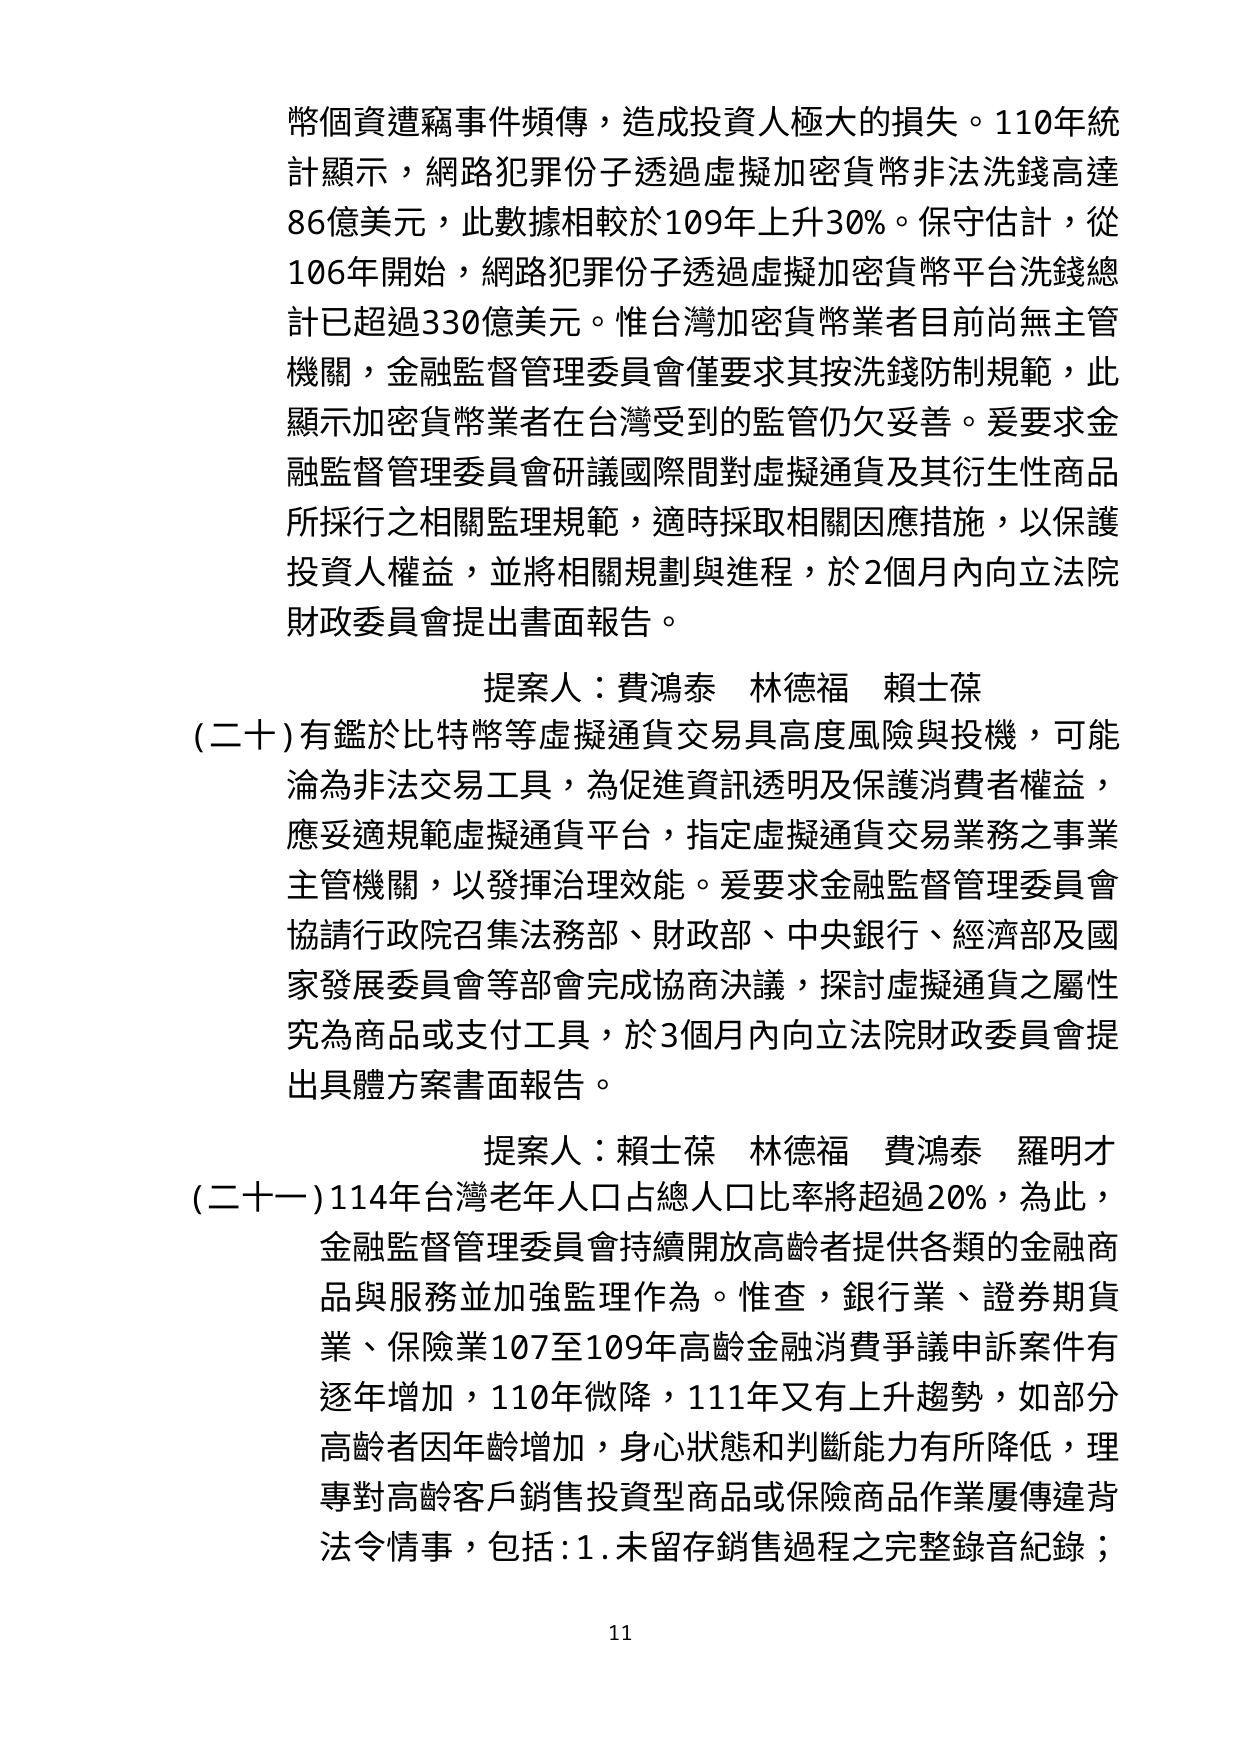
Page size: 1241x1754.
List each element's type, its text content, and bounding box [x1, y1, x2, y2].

text (二十一)114年台灣老年人口占總人口比率將超過20%，為此，金融監督管理委員會持續開放高齡者提供各類的金融商品與服務並加強監理作為。惟查，銀行業、證券期貨業、保險業107至109年高齡金融消費爭議申訴案件有逐年增加，110年微降，111年又有上升趨勢，如部分高齡者因年齡增加，身心狀態和判斷能力有所降低，理專對高齡客戶銷售投資型商品或保險商品作業屢傳違背法令情事，包括:1.未留存銷售過程之完整錄音紀錄； [120, 1169, 1120, 1569]
text 提案人：費鴻泰 林德福 賴士葆 [483, 644, 1120, 707]
text 提案人：賴士葆 林德福 費鴻泰 羅明才 [483, 1107, 1120, 1169]
text (二十)有鑑於比特幣等虛擬通貨交易具高度風險與投機，可能淪為非法交易工具，為促進資訊透明及保護消費者權益，應妥適規範虛擬通貨平台，指定虛擬通貨交易業務之事業主管機關，以發揮治理效能。爰要求金融監督管理委員會協請行政院召集法務部、財政部、中央銀行、經濟部及國家發展委員會等部會完成協商決議，探討虛擬通貨之屬性究為商品或支付工具，於3個月內向立法院財政委員會提出具體方案書面報告。 [120, 707, 1120, 1107]
text 幣個資遭竊事件頻傳，造成投資人極大的損失。110年統計顯示，網路犯罪份子透過虛擬加密貨幣非法洗錢高達86億美元，此數據相較於109年上升30%。保守估計，從106年開始，網路犯罪份子透過虛擬加密貨幣平台洗錢總計已超過330億美元。惟台灣加密貨幣業者目前尚無主管機關，金融監督管理委員會僅要求其按洗錢防制規範，此顯示加密貨幣業者在台灣受到的監管仍欠妥善。爰要求金融監督管理委員會研議國際間對虛擬通貨及其衍生性商品所採行之相關監理規範，適時採取相關因應措施，以保護投資人權益，並將相關規劃與進程，於2個月內向立法院財政委員會提出書面報告。 [120, 94, 1120, 644]
